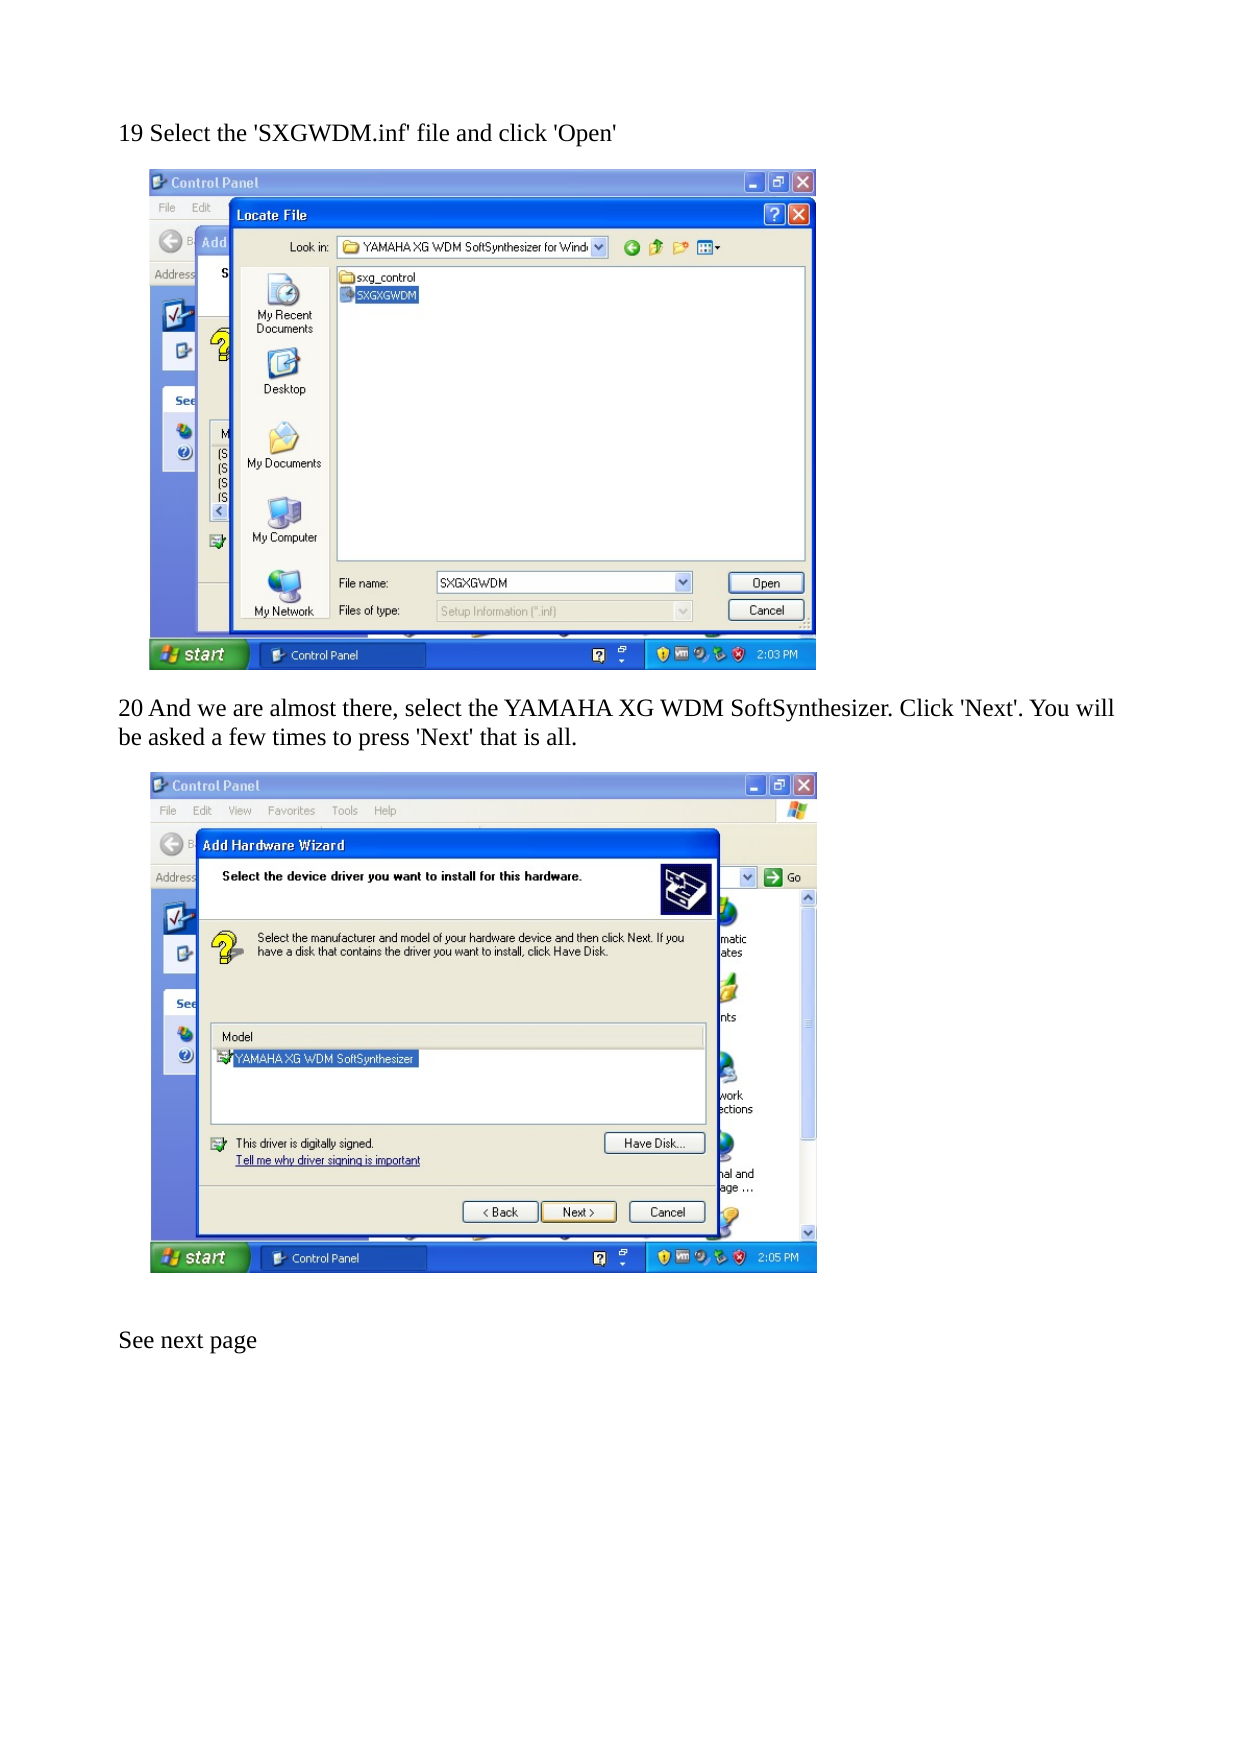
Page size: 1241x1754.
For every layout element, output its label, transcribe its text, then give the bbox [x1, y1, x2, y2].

text See next page [118, 1326, 1122, 1354]
picture [150, 772, 817, 1273]
text 19 Select the 'SXGWDM.inf' file and click 'Open' [118, 118, 1122, 147]
text 20 And we are almost there, select the YAMAHA XG WDM SoftSynthesizer. Click 'Next'. You will be asked a few times to press 'Next' that is all. [118, 693, 1122, 751]
picture [149, 169, 816, 670]
